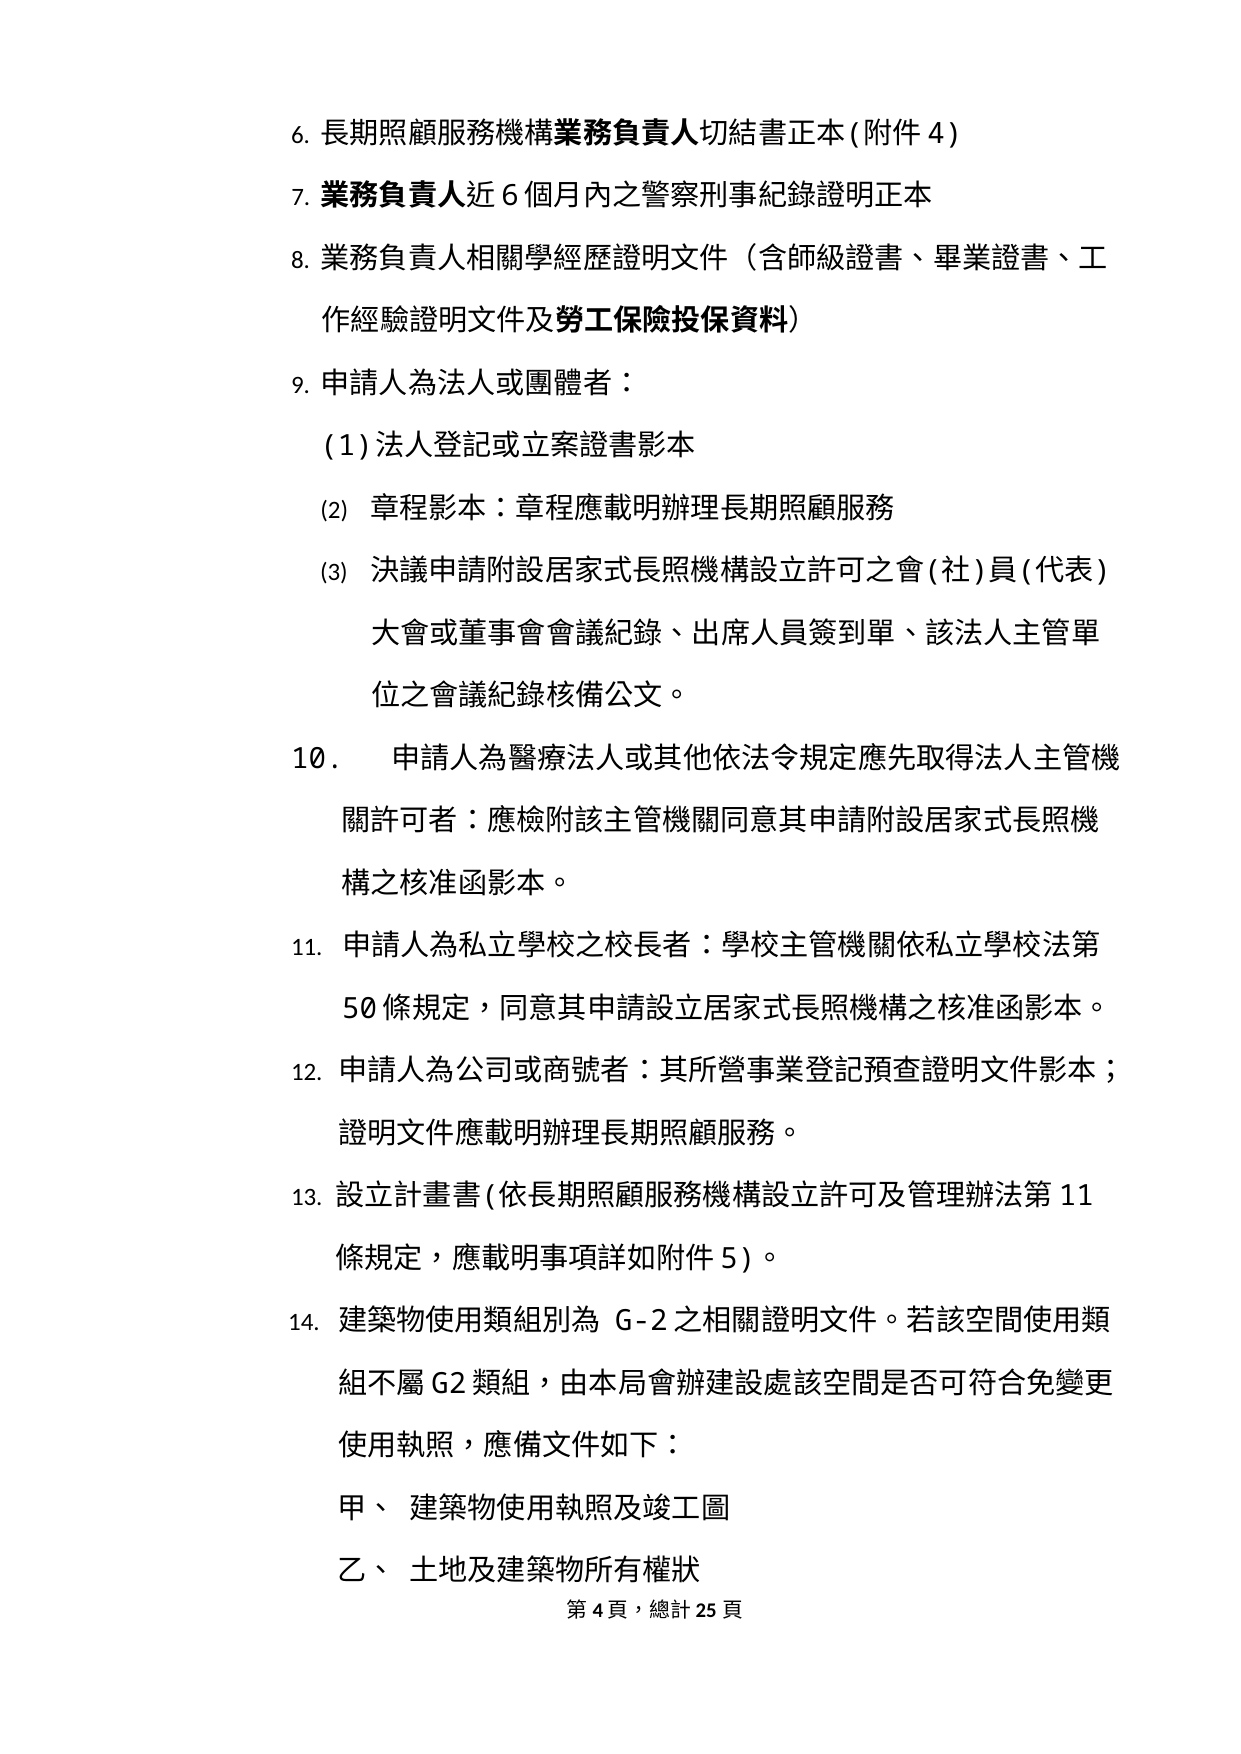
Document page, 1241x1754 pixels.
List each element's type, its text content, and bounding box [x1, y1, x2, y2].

list 業務負責人近6個月內之警察刑事紀錄證明正本 [175, 151, 1122, 214]
list 申請人為私立學校之校長者：學校主管機關依私立學校法第50條規定，同意其申請設立居家式長照機構之核准函影本。 [291, 901, 1122, 1026]
list 決議申請附設居家式長照機構設立許可之會(社)員(代表)大會或董事會會議紀錄、出席人員簽到單、該法人主管單位之會議紀錄核備公文。 [320, 526, 1122, 714]
list 法人登記或立案證書影本 [175, 401, 1122, 464]
list 申請人為公司或商號者：其所營事業登記預查證明文件影本；證明文件應載明辦理長期照顧服務。 [291, 1026, 1122, 1151]
list 申請人為醫療法人或其他依法令規定應先取得法人主管機關許可者：應檢附該主管機關同意其申請附設居家式長照機構之核准函影本。 [291, 714, 1122, 901]
list 設立計畫書(依長期照顧服務機構設立許可及管理辦法第11條規定，應載明事項詳如附件5)。 [291, 1151, 1122, 1276]
list 建築物使用類組別為 G-2之相關證明文件。若該空間使用類組不屬G2類組，由本局會辦建設處該空間是否可符合免變更使用執照，應備文件如下： [288, 1276, 1122, 1464]
list 土地及建築物所有權狀 [337, 1526, 1122, 1589]
list 業務負責人相關學經歷證明文件（含師級證書、畢業證書、工作經驗證明文件及勞工保險投保資料） [291, 214, 1122, 339]
list 章程影本：章程應載明辦理長期照顧服務 [175, 464, 1122, 526]
list 建築物使用執照及竣工圖 [337, 1464, 1122, 1526]
list 申請人為法人或團體者： [175, 339, 1122, 401]
list 長期照顧服務機構業務負責人切結書正本(附件4) [175, 89, 1122, 151]
